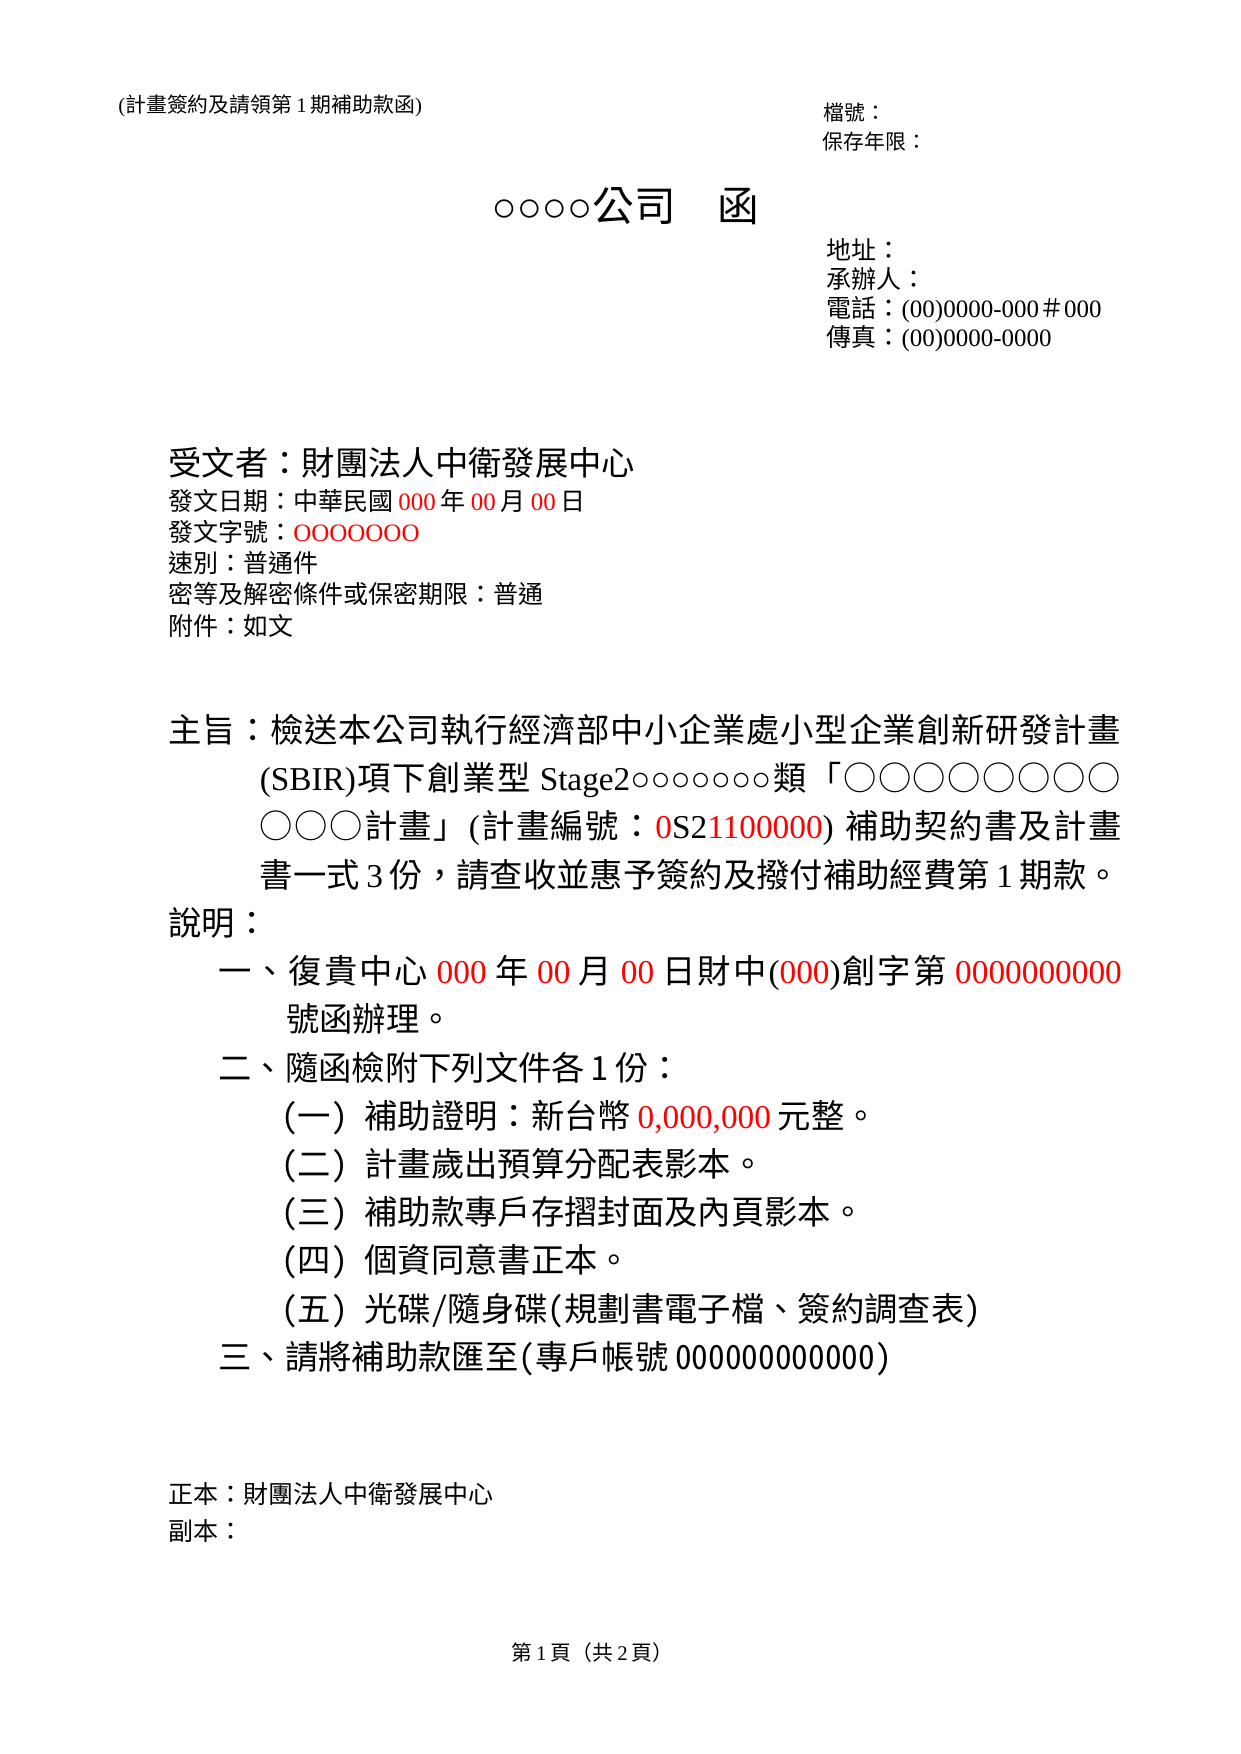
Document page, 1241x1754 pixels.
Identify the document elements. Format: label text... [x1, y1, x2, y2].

text 承辦人： [826, 265, 1131, 294]
text 正本：財團法人中衛發展中心 [168, 1475, 1122, 1511]
text 速別：普通件 [168, 547, 1122, 579]
text 發文日期：中華民國000年00月00日 [168, 485, 1122, 516]
text 受文者：財團法人中衛發展中心 [168, 437, 1122, 485]
text (五) 光碟/隨身碟(規劃書電子檔、簽約調查表) [281, 1282, 1122, 1331]
text 副本： [168, 1511, 1122, 1547]
text 說明： [168, 897, 1122, 945]
text (二) 計畫歲出預算分配表影本。 [281, 1138, 1122, 1186]
text 發文字號：OOOOOOO [168, 516, 1122, 547]
text 電話：(00)0000-000＃000 [826, 294, 1131, 323]
text 附件：如文 [168, 610, 1122, 641]
text 地址： [826, 236, 1131, 265]
text ○○○○公司 函 [118, 168, 1132, 235]
text 主旨：檢送本公司執行經濟部中小企業處小型企業創新研發計畫(SBIR)項下創業型Stage2○○○○○○○類「○○○○○○○○○○○計畫」(計畫編號：0S21100000) 補助契約書及計畫書一式3份，請查收並惠予簽約及撥付補助經費第1期款。 [168, 704, 1122, 897]
text (一) 補助證明：新台幣0,000,000元整。 [281, 1089, 1122, 1138]
text 一、復貴中心000年00月00日財中(000)創字第0000000000號函辦理。 [218, 945, 1122, 1041]
text 傳真：(00)0000-0000 [826, 323, 1131, 353]
text 二、隨函檢附下列文件各1份： [218, 1041, 1122, 1089]
text (四) 個資同意書正本。 [281, 1234, 1122, 1282]
text 密等及解密條件或保密期限：普通 [168, 579, 1122, 610]
text 三、請將補助款匯至(專戶帳號000000000000) [218, 1331, 1122, 1379]
text (三) 補助款專戶存摺封面及內頁影本。 [281, 1186, 1122, 1234]
